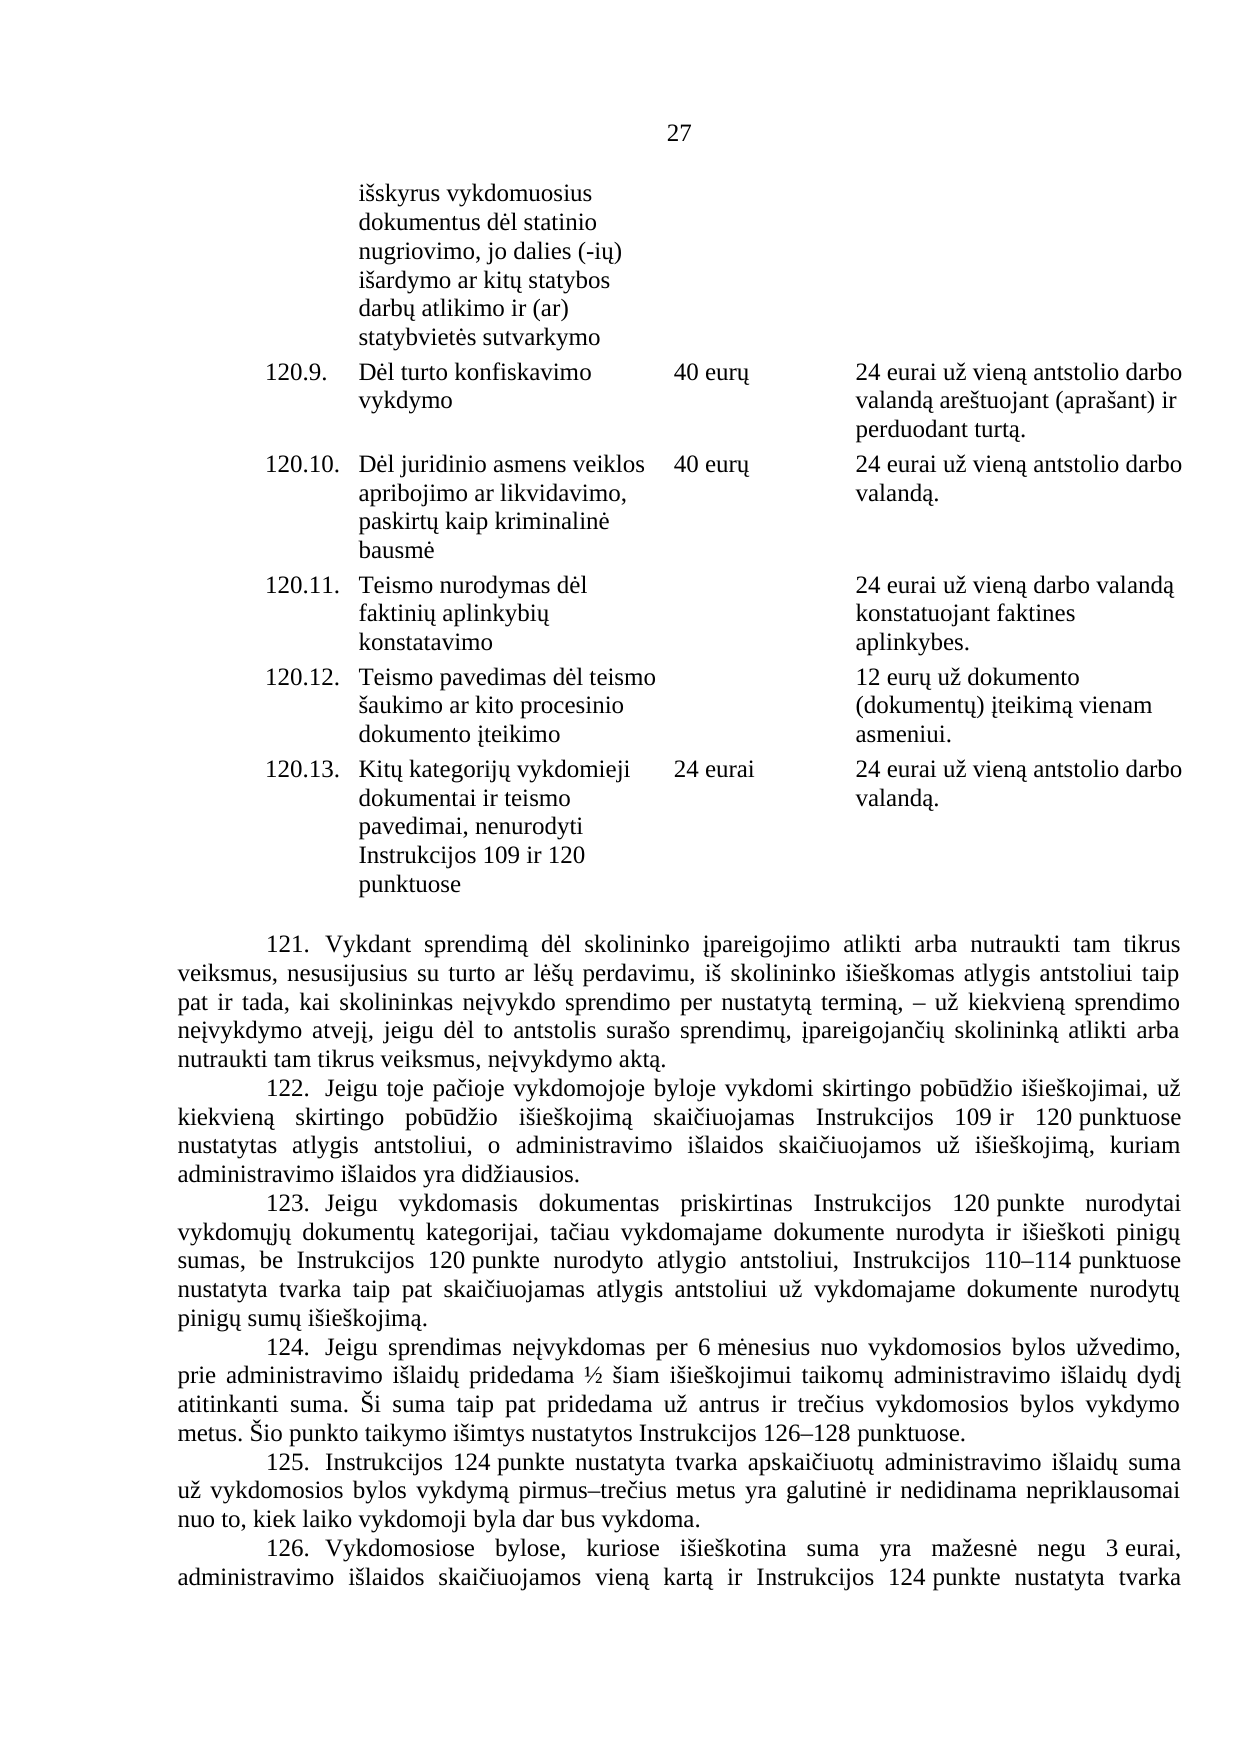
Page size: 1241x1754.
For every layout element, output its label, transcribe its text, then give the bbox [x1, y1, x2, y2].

table_cell 24 eurai už vieną antstolio darbo valandą. [850, 446, 1189, 567]
table_cell Kitų kategorijų vykdomieji dokumentai ir teismo pavedimai, nenurodyti Instrukcijos 109 ir 120 punktuose [352, 751, 668, 901]
table_cell [259, 176, 352, 354]
table_cell Dėl juridinio asmens veiklos apribojimo ar likvidavimo, paskirtų kaip kriminalinė bausmė [352, 446, 668, 567]
table_cell 24 eurai už vieną antstolio darbo valandą areštuojant (aprašant) ir perduodant turtą. [850, 354, 1189, 446]
table_cell 120.9. [259, 354, 352, 446]
table_cell 12 eurų už dokumento (dokumentų) įteikimą vienam asmeniui. [850, 659, 1189, 751]
table_cell Teismo nurodymas dėl faktinių aplinkybių konstatavimo [352, 567, 668, 659]
table_cell [668, 659, 849, 751]
table_cell 24 eurai už vieną antstolio darbo valandą. [850, 751, 1189, 901]
table_cell 24 eurai [668, 751, 849, 901]
text 123. Jeigu vykdomasis dokumentas priskirtinas Instrukcijos 120 punkte nurodytai vykdomųjų dokumentų kategorijai, tačiau vykdomajame dokumente nurodyta ir išieškoti pinigų sumas, be Instrukcijos 120 punkte nurodyto atlygio antstoliui, Instrukcijos 110–114 punktuose nustatyta tvarka taip pat skaičiuojamas atlygis antstoliui už vykdomajame dokumente nurodytų pinigų sumų išieškojimą. [177, 1188, 1181, 1332]
table_cell Teismo pavedimas dėl teismo šaukimo ar kito procesinio dokumento įteikimo [352, 659, 668, 751]
text 124. Jeigu sprendimas neįvykdomas per 6 mėnesius nuo vykdomosios bylos užvedimo, prie administravimo išlaidų pridedama ½ šiam išieškojimui taikomų administravimo išlaidų dydį atitinkanti suma. Ši suma taip pat pridedama už antrus ir trečius vykdomosios bylos vykdymo metus. Šio punkto taikymo išimtys nustatytos Instrukcijos 126–128 punktuose. [177, 1332, 1181, 1447]
table_cell išskyrus vykdomuosius dokumentus dėl statinio nugriovimo, jo dalies (-ių) išardymo ar kitų statybos darbų atlikimo ir (ar) statybvietės sutvarkymo [352, 176, 668, 354]
table_cell 40 eurų [668, 354, 849, 446]
table_cell [668, 176, 849, 354]
text 121. Vykdant sprendimą dėl skolininko įpareigojimo atlikti arba nutraukti tam tikrus veiksmus, nesusijusius su turto ar lėšų perdavimu, iš skolininko išieškomas atlygis antstoliui taip pat ir tada, kai skolininkas neįvykdo sprendimo per nustatytą terminą, – už kiekvieną sprendimo neįvykdymo atvejį, jeigu dėl to antstolis surašo sprendimų, įpareigojančių skolininką atlikti arba nutraukti tam tikrus veiksmus, neįvykdymo aktą. [177, 929, 1181, 1073]
table_cell [850, 176, 1189, 354]
table_cell 120.11. [259, 567, 352, 659]
text 122. Jeigu toje pačioje vykdomojoje byloje vykdomi skirtingo pobūdžio išieškojimai, už kiekvieną skirtingo pobūdžio išieškojimą skaičiuojamas Instrukcijos 109 ir 120 punktuose nustatytas atlygis antstoliui, o administravimo išlaidos skaičiuojamos už išieškojimą, kuriam administravimo išlaidos yra didžiausios. [177, 1073, 1181, 1188]
table_cell 120.10. [259, 446, 352, 567]
table_cell 120.12. [259, 659, 352, 751]
table_cell [668, 567, 849, 659]
table_cell 24 eurai už vieną darbo valandą konstatuojant faktines aplinkybes. [850, 567, 1189, 659]
text 126. Vykdomosiose bylose, kuriose išieškotina suma yra mažesnė negu 3 eurai, administravimo išlaidos skaičiuojamos vieną kartą ir Instrukcijos 124 punkte nustatyta tvarka [177, 1533, 1181, 1591]
table_cell 120.13. [259, 751, 352, 901]
table_cell 40 eurų [668, 446, 849, 567]
table_cell Dėl turto konfiskavimo vykdymo [352, 354, 668, 446]
text 125. Instrukcijos 124 punkte nustatyta tvarka apskaičiuotų administravimo išlaidų suma už vykdomosios bylos vykdymą pirmus–trečius metus yra galutinė ir nedidinama nepriklausomai nuo to, kiek laiko vykdomoji byla dar bus vykdoma. [177, 1447, 1181, 1533]
